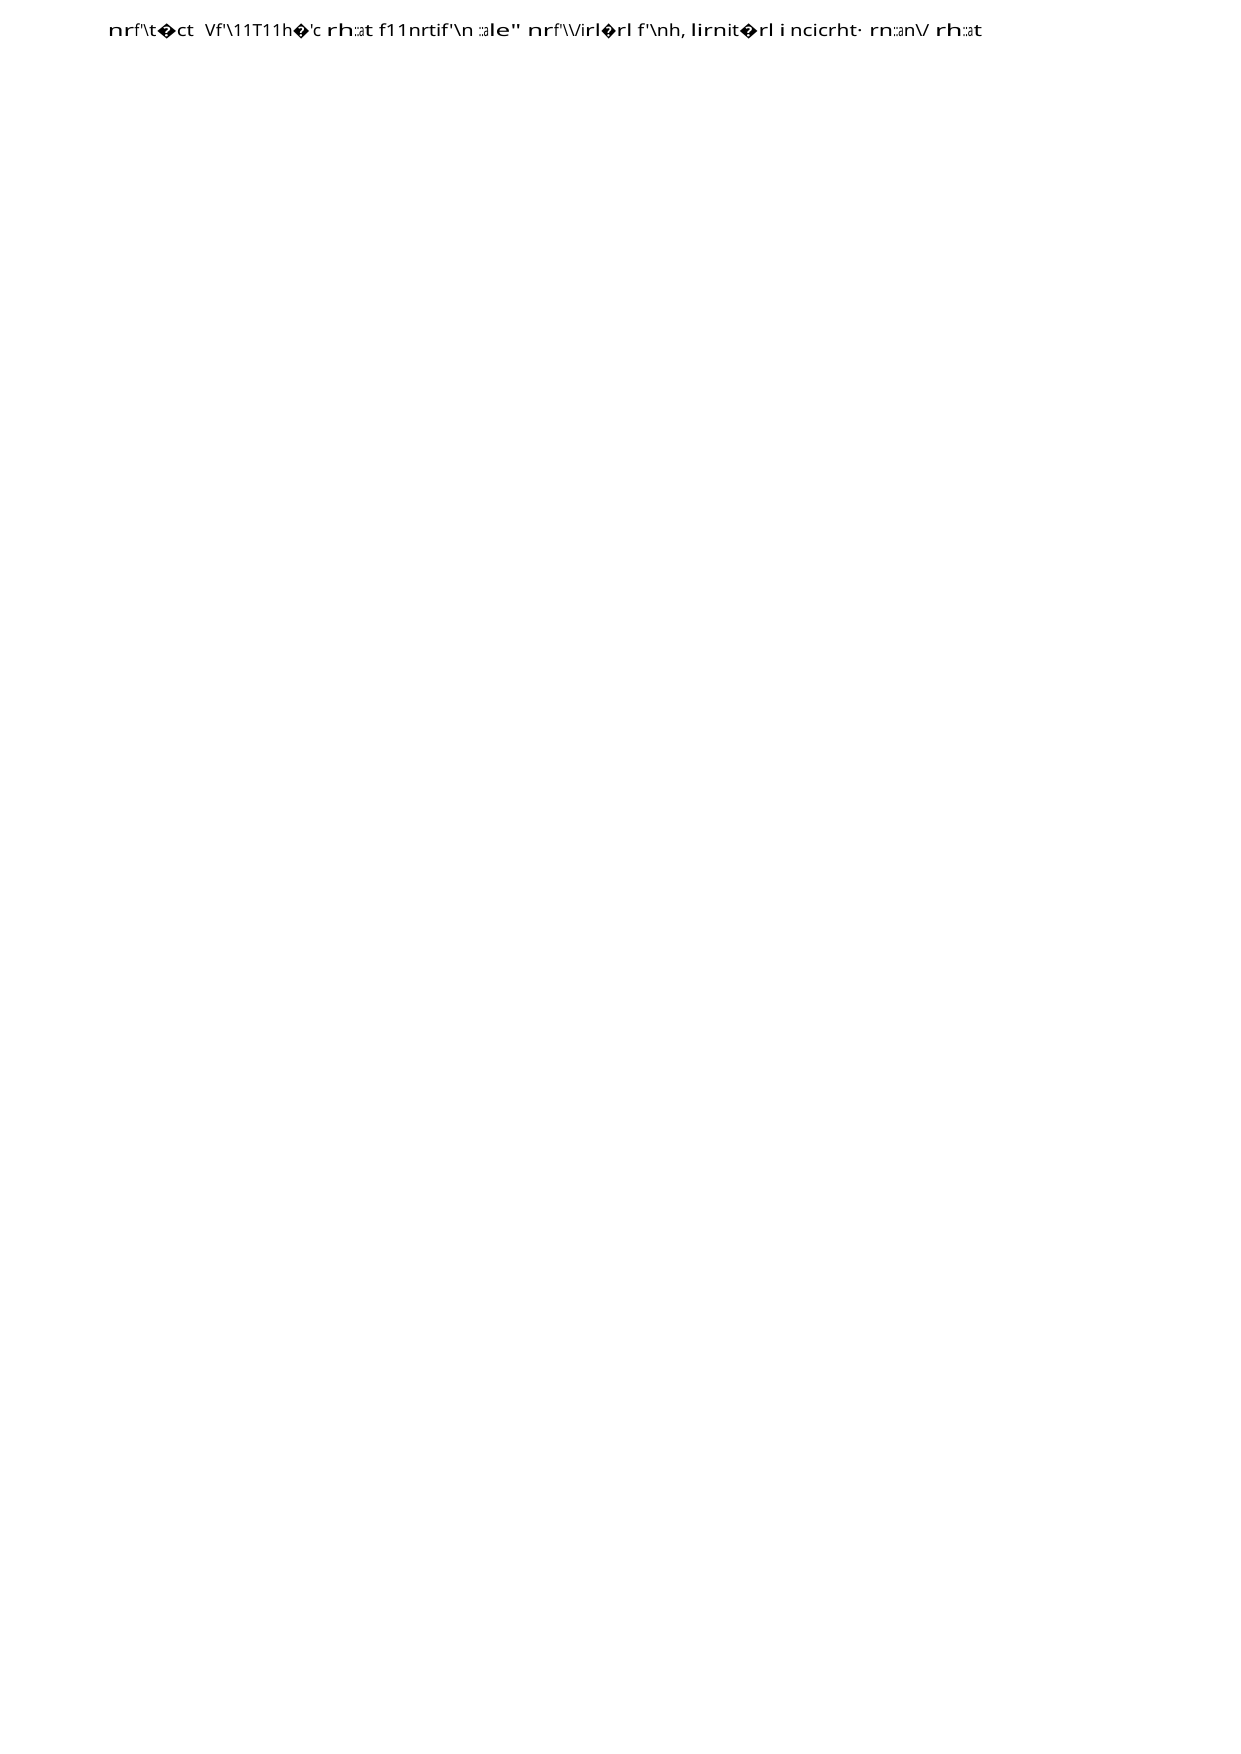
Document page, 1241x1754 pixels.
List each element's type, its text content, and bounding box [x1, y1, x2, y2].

text nrf'\t�ct Vf'\11T11h�'c rh::at f11nrtif'\n ::ale" nrf'\\/irl�rl f'\nh, lirnit�rl i ncicrht· rn::an\/ rh::at [108, 19, 1198, 41]
